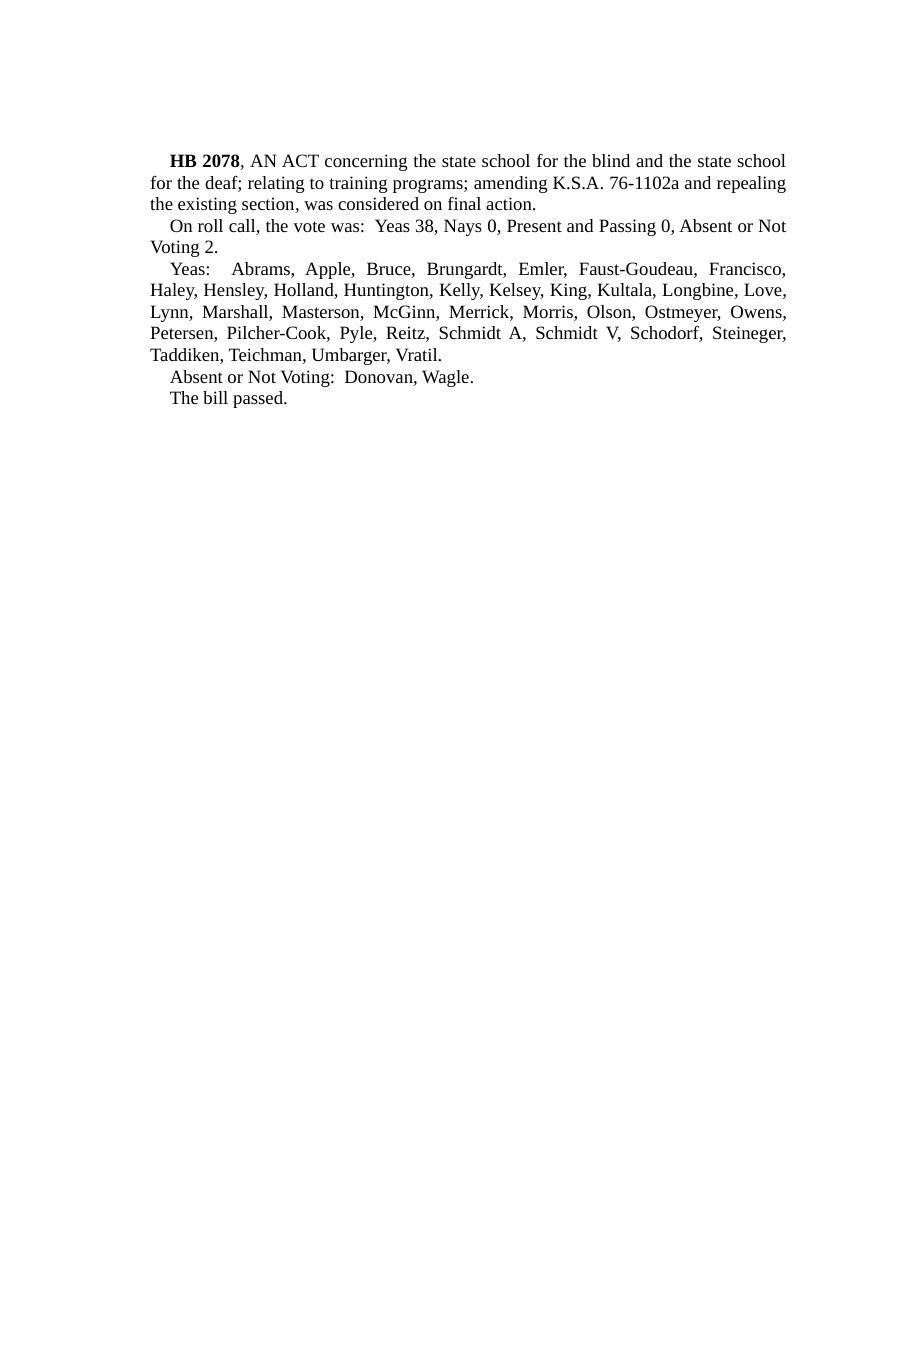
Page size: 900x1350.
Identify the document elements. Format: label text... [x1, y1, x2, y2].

text Yeas: Abrams, Apple, Bruce, Brungardt, Emler, Faust-Goudeau, Francisco, Haley, Hensley, Holland, Huntington, Kelly, Kelsey, King, Kultala, Longbine, Love, Lynn, Marshall, Masterson, McGinn, Merrick, Morris, Olson, Ostmeyer, Owens, Petersen, Pilcher-Cook, Pyle, Reitz, Schmidt A, Schmidt V, Schodorf, Steineger, Taddiken, Teichman, Umbarger, Vratil. [150, 258, 787, 366]
text On roll call, the vote was: Yeas 38, Nays 0, Present and Passing 0, Absent or Not Voting 2. [150, 215, 787, 258]
text Absent or Not Voting: Donovan, Wagle. [150, 366, 787, 387]
text The bill passed. [150, 387, 787, 409]
text HB 2078, AN ACT concerning the state school for the blind and the state school for the deaf; relating to training programs; amending K.S.A. 76-1102a and repealing the existing section, was considered on final action. [150, 150, 787, 215]
